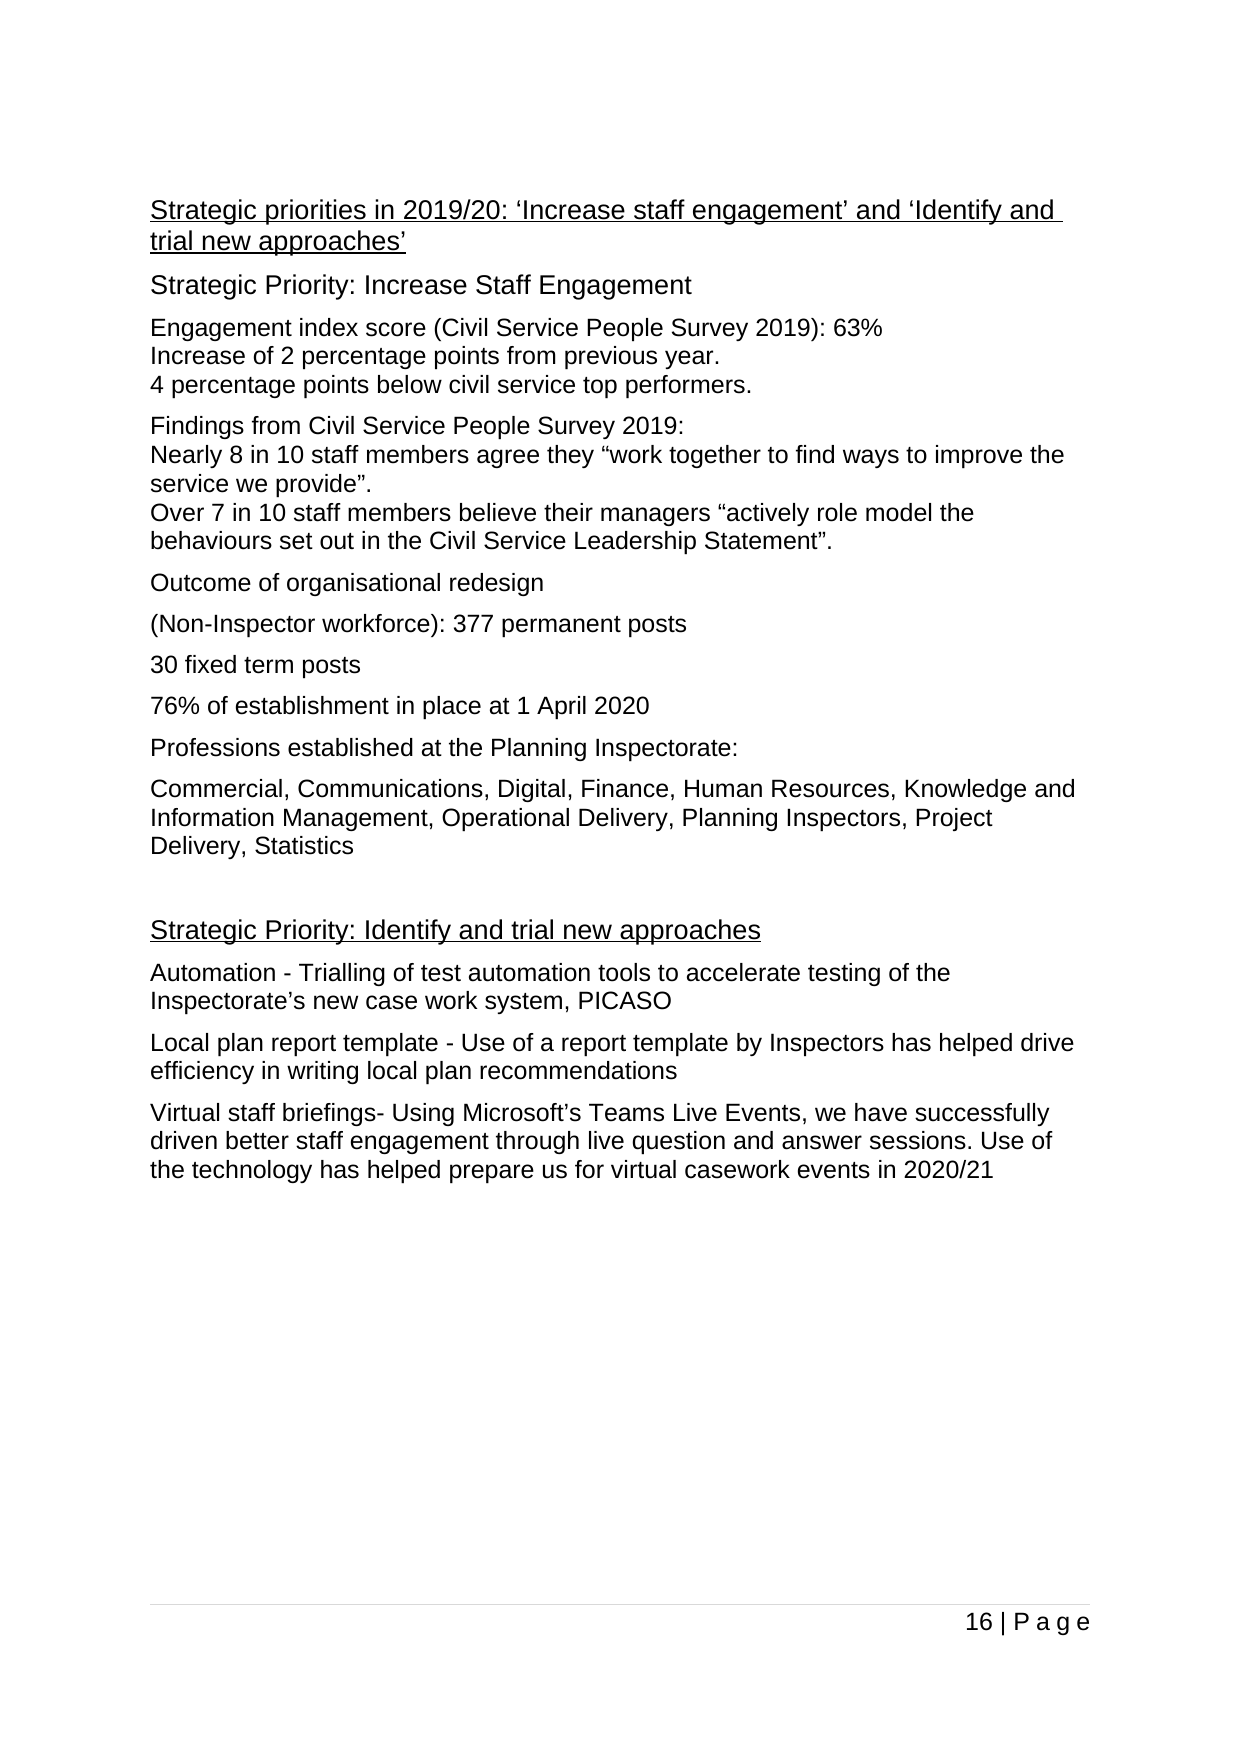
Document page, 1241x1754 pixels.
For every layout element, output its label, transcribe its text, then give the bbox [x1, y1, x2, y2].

text Commercial, Communications, Digital, Finance, Human Resources, Knowledge and Information Management, Operational Delivery, Planning Inspectors, Project Delivery, Statistics [150, 774, 1090, 860]
text Local plan report template - Use of a report template by Inspectors has helped drive efficiency in writing local plan recommendations [150, 1027, 1090, 1085]
text 30 fixed term posts [150, 650, 1090, 679]
text 76% of establishment in place at 1 April 2020 [150, 691, 1090, 720]
text (Non-Inspector workforce): 377 permanent posts [150, 609, 1090, 637]
text Outcome of organisational redesign [150, 567, 1090, 596]
text Strategic Priority: Increase Staff Engagement [150, 269, 1090, 300]
text Findings from Civil Service People Survey 2019: Nearly 8 in 10 staff members agree they “work together to find ways to improve the service we provide”. Over 7 in 10 staff members believe their managers “actively role model the behaviours set out in the Civil Service Leadership Statement”. [150, 411, 1090, 555]
text Engagement index score (Civil Service People Survey 2019): 63% Increase of 2 percentage points from previous year. 4 percentage points below civil service top performers. [150, 312, 1090, 399]
subtitle Strategic Priority: Identify and trial new approaches [150, 914, 1090, 945]
text Professions established at the Planning Inspectorate: [150, 732, 1090, 761]
subtitle Strategic priorities in 2019/20: ‘Increase staff engagement’ and ‘Identify and trial new approaches’ [150, 194, 1090, 256]
text Virtual staff briefings- Using Microsoft’s Teams Live Events, we have successfully driven better staff engagement through live question and answer sessions. Use of the technology has helped prepare us for virtual casework events in 2020/21 [150, 1097, 1090, 1184]
text Automation - Trialling of test automation tools to accelerate testing of the Inspectorate’s new case work system, PICASO [150, 957, 1090, 1015]
